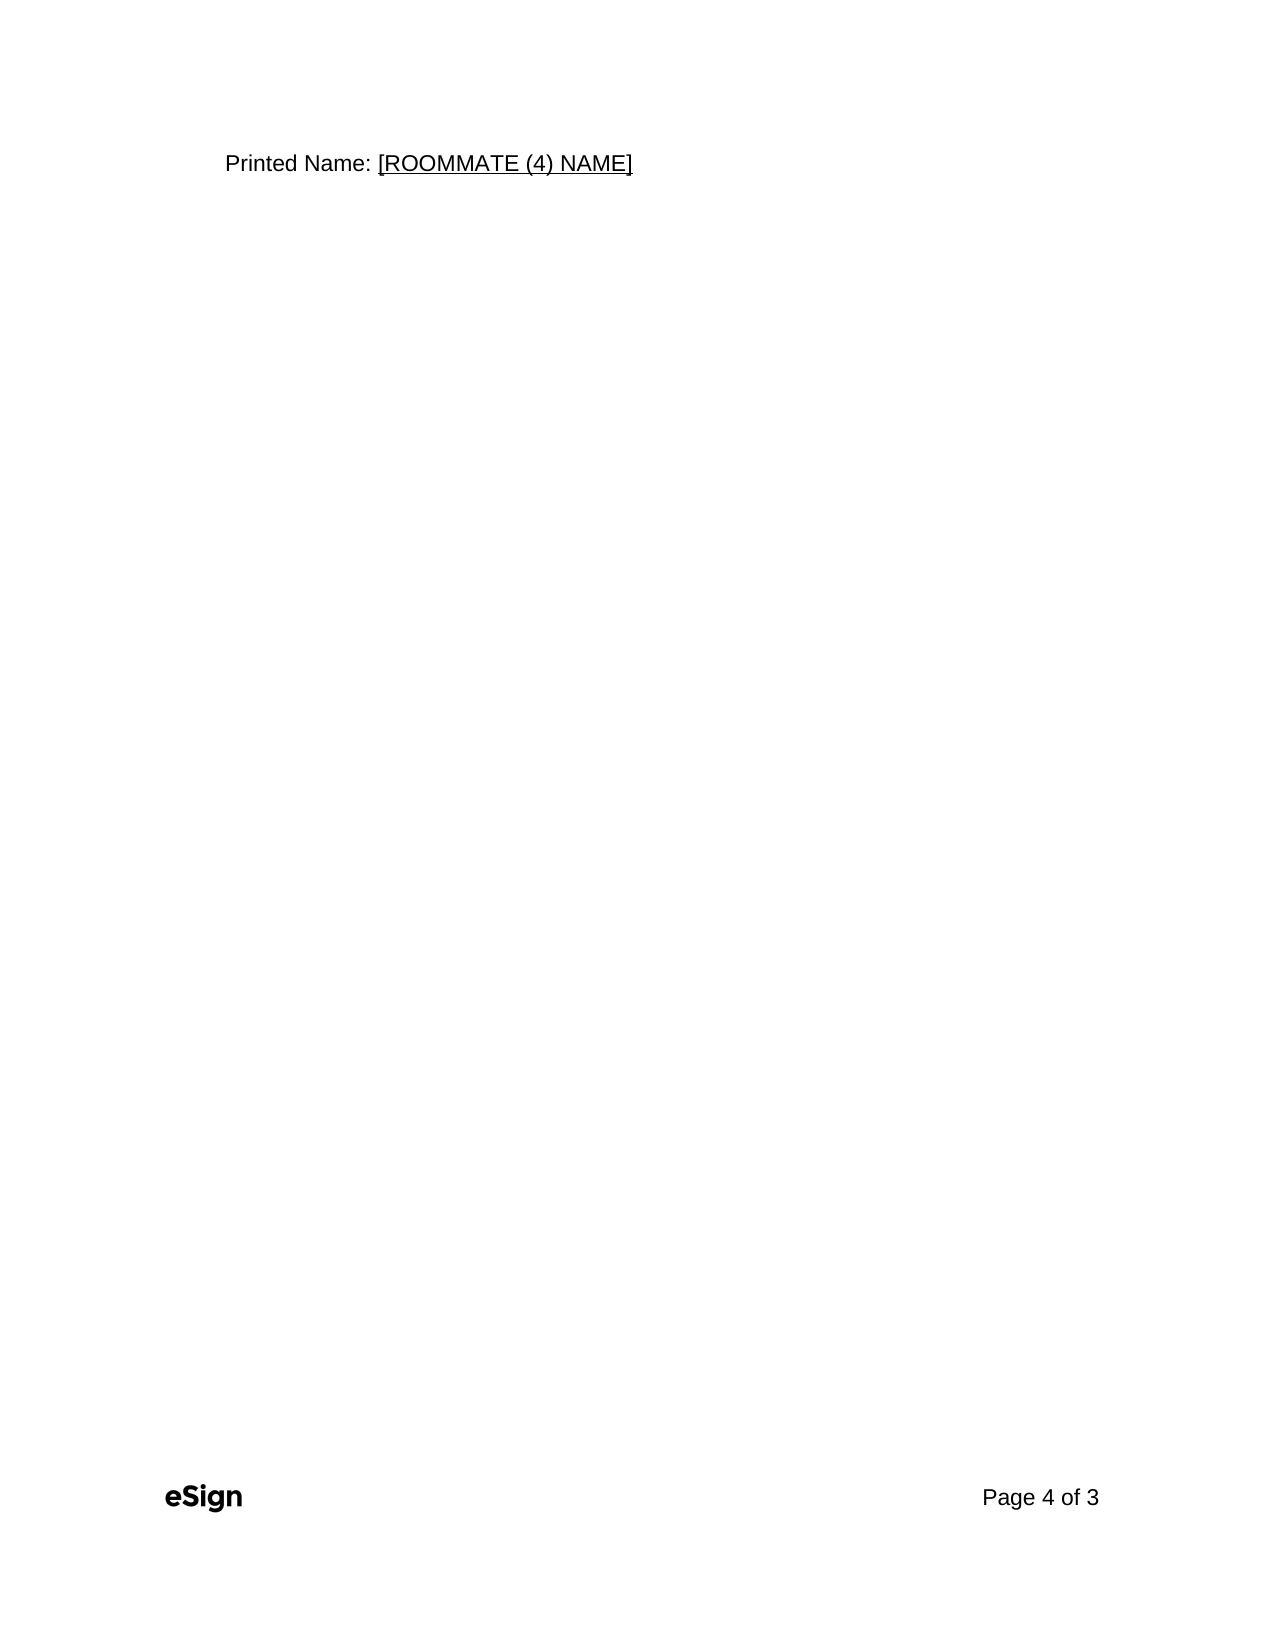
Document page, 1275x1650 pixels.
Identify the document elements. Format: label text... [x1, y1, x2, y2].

text Printed Name: [ROOMMATE (4) NAME] [150, 150, 1125, 176]
